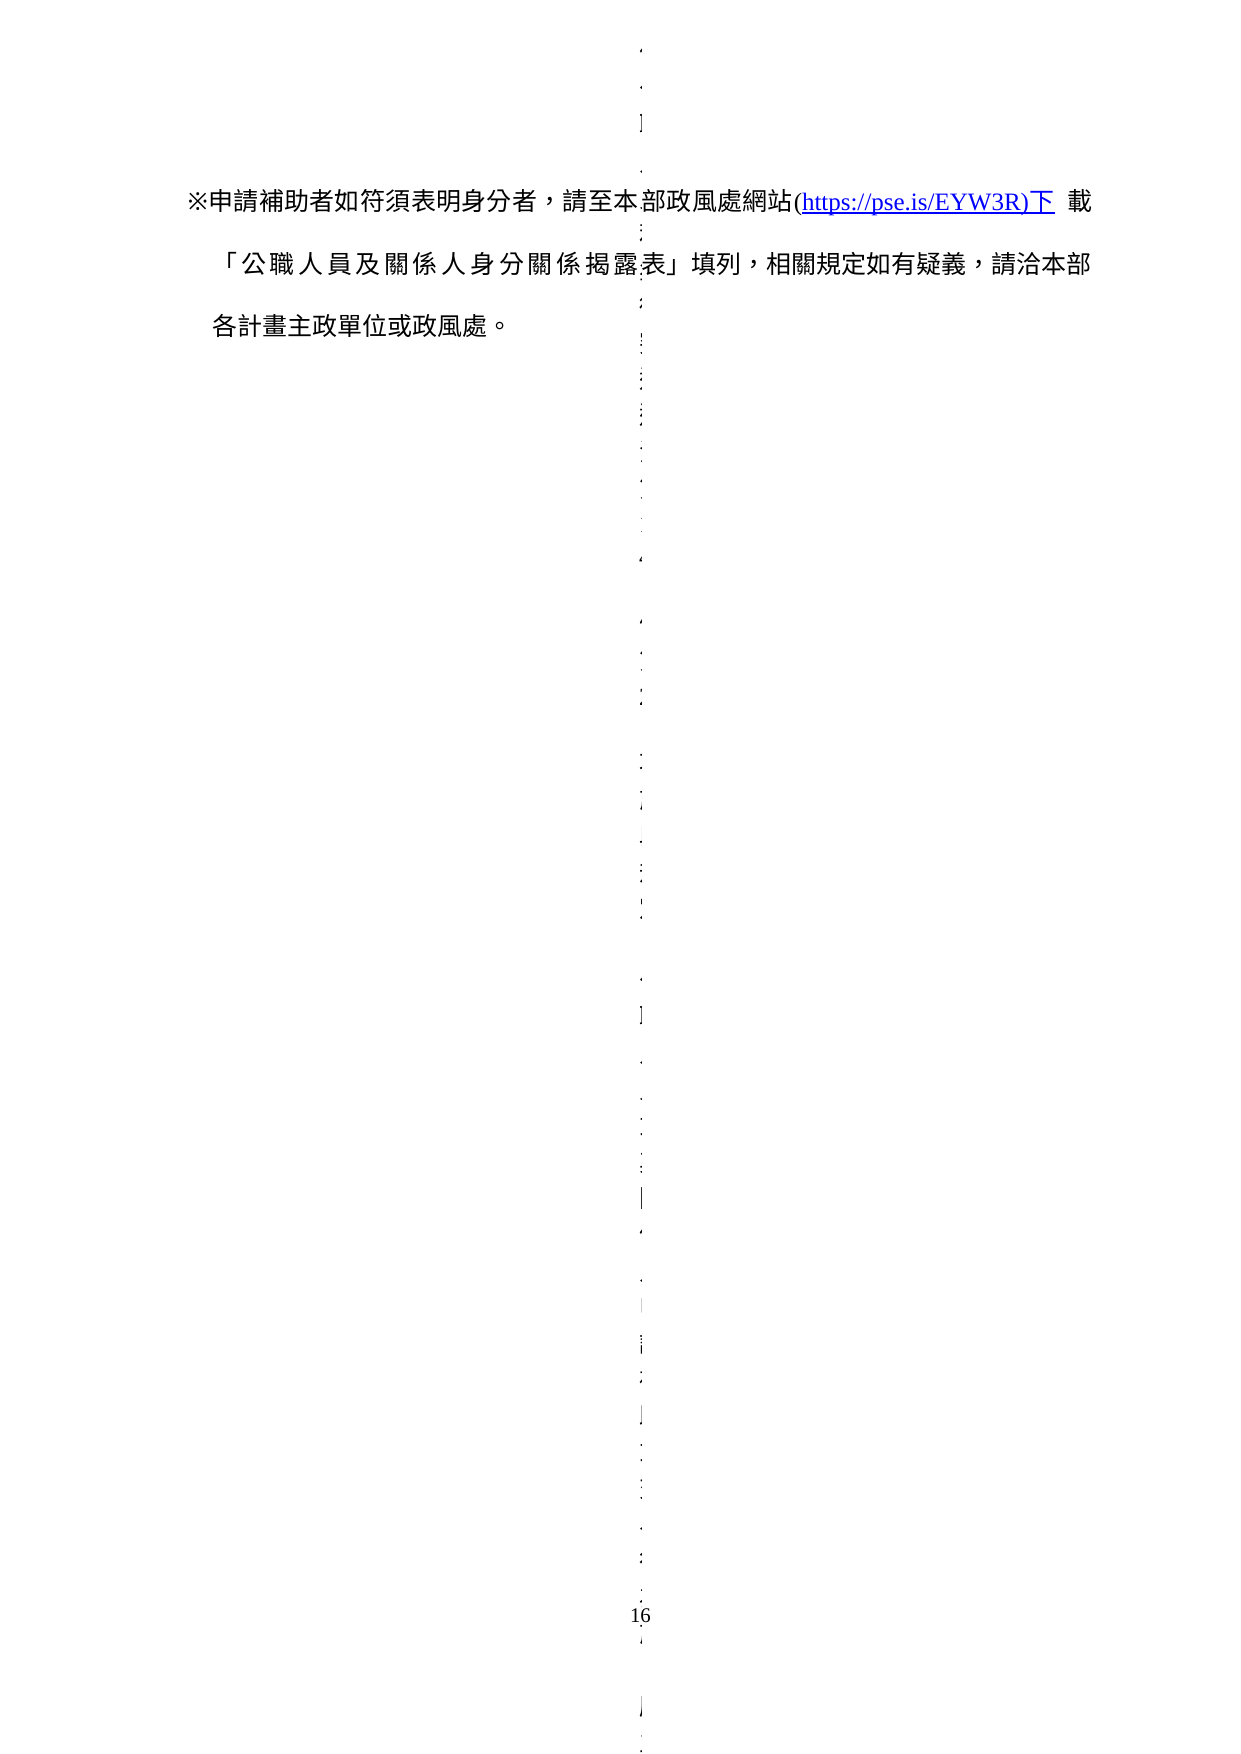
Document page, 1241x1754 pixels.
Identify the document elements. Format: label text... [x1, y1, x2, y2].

text ※申請補助者如符須表明身分者，請至本部政風處網站(https://pse.is/EYW3R)下 載「公職人員及關係人身分關係揭露表」填列，相關規定如有疑義，請洽本部各計畫主政單位或政風處。 [641, 158, 1093, 346]
text ※申請補助者如符須表明身分者，請至本部政風處網站(https://pse.is/EYW3R)下 載「公職人員及關係人身分關係揭露表」填列，相關規定如有疑義，請洽本部各計畫主政單位或政風處。 [187, 158, 639, 346]
